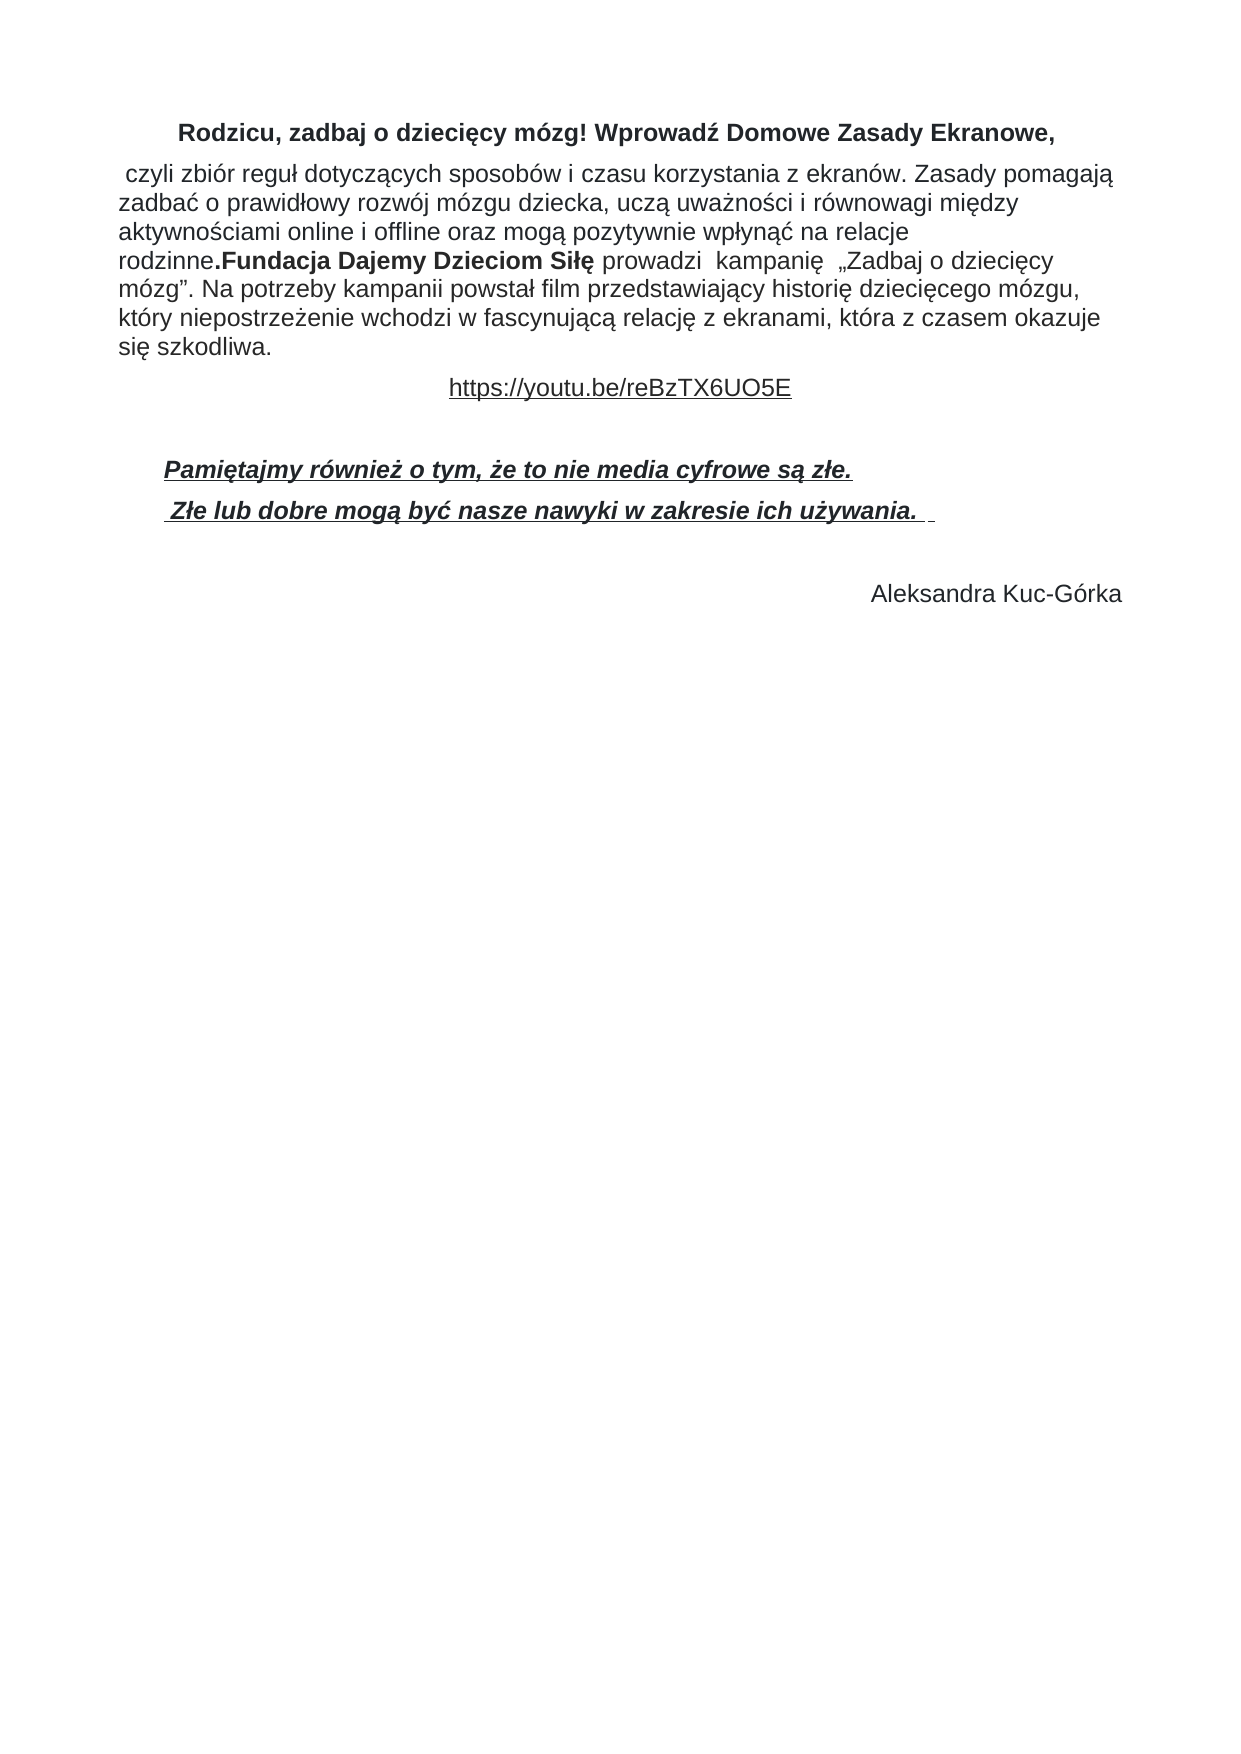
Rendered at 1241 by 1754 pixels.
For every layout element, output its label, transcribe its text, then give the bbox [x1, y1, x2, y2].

text Pamiętajmy również o tym, że to nie media cyfrowe są złe. [164, 455, 1122, 484]
text Aleksandra Kuc-Górka [164, 579, 1122, 664]
text czyli zbiór reguł dotyczących sposobów i czasu korzystania z ekranów. Zasady pomagają zadbać o prawidłowy rozwój mózgu dziecka, uczą uważności i równowagi między aktywnościami online i offline oraz mogą pozytywnie wpłynąć na relacje rodzinne.Fundacja Dajemy Dzieciom Siłę prowadzi kampanię „Zadbaj o dziecięcy mózg”. Na potrzeby kampanii powstał film przedstawiający historię dziecięcego mózgu, który niepostrzeżenie wchodzi w fascynującą relację z ekranami, która z czasem okazuje się szkodliwa. [118, 159, 1122, 361]
text https://youtu.be/reBzTX6UO5E [118, 373, 1122, 402]
text Złe lub dobre mogą być nasze nawyki w zakresie ich używania. [164, 496, 1122, 525]
text Rodzicu, zadbaj o dziecięcy mózg! Wprowadź Domowe Zasady Ekranowe, [118, 118, 1122, 147]
